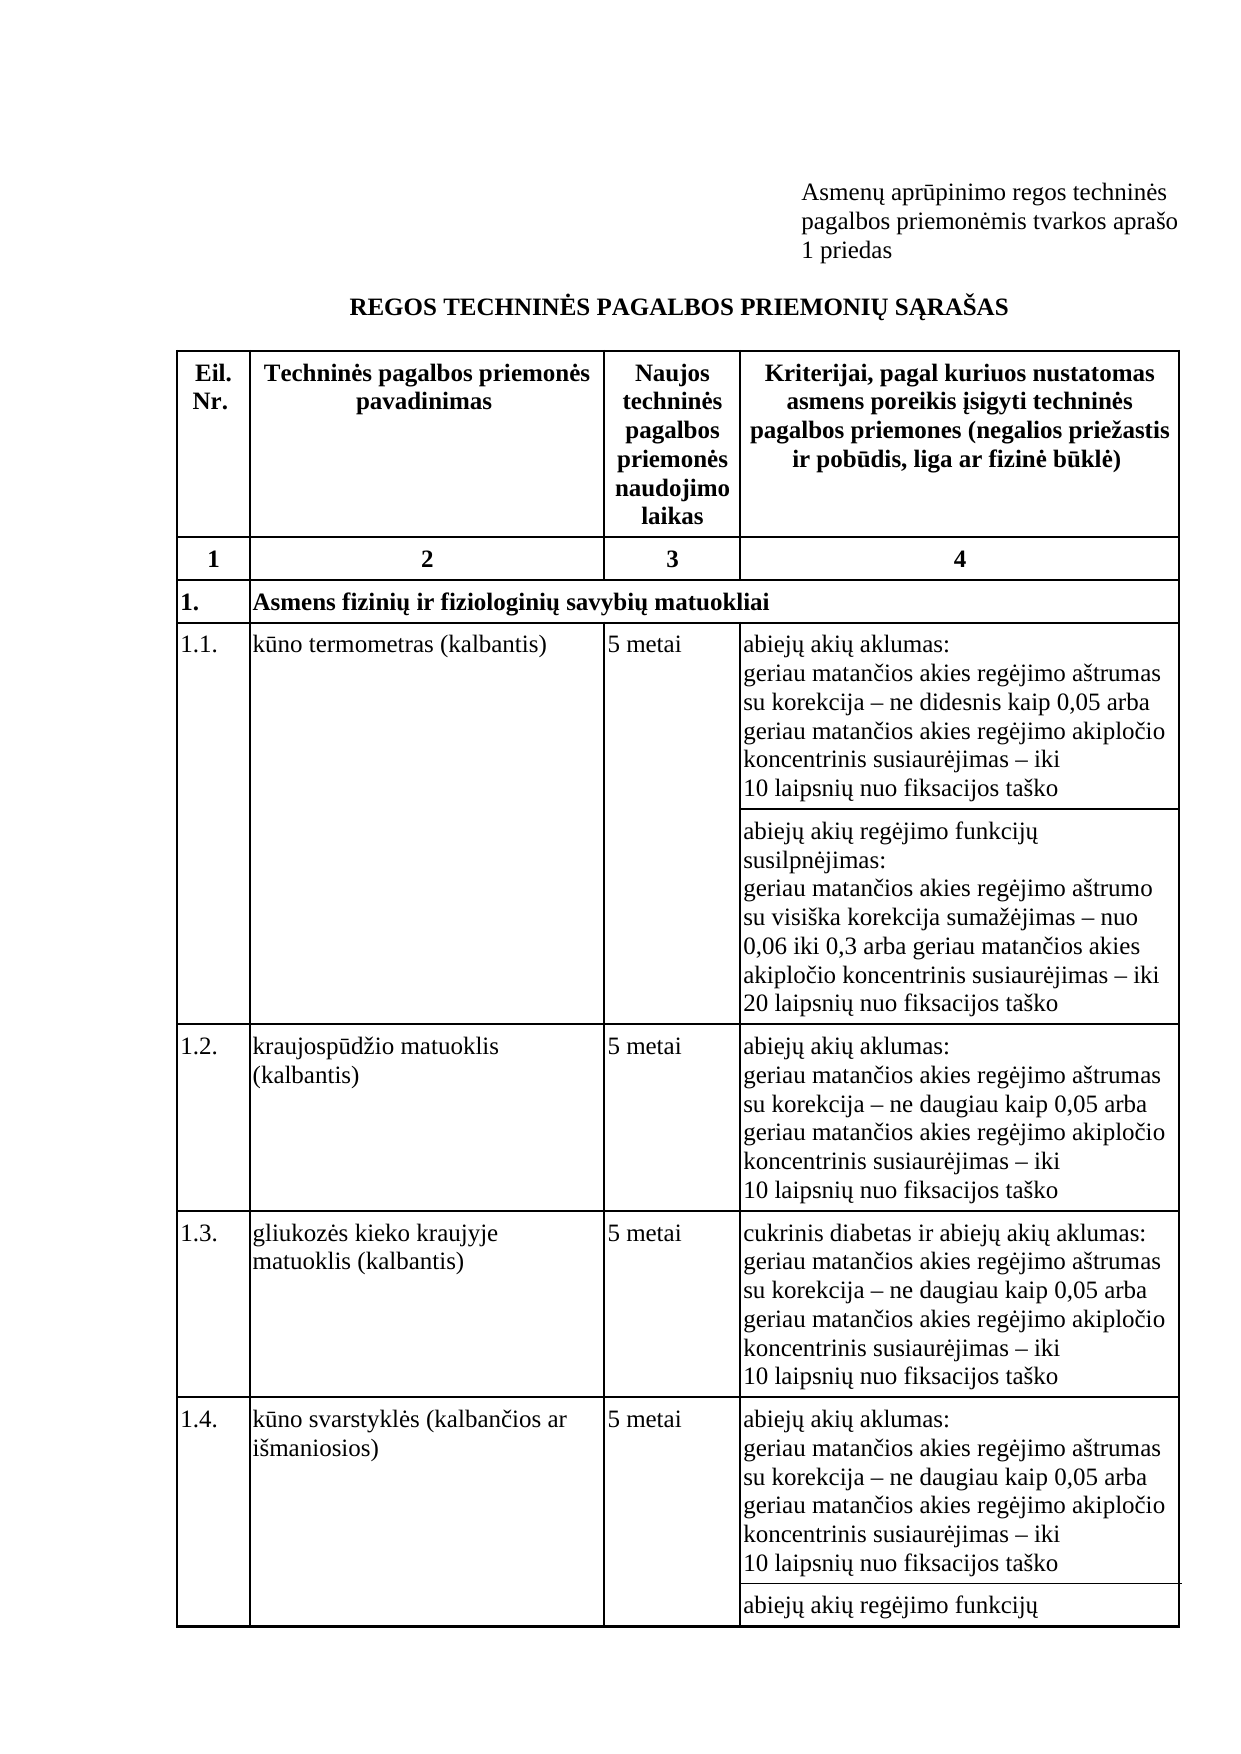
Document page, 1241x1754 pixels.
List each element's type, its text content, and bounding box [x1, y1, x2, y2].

table_cell gliukozės kieko kraujyje matuoklis (kalbantis) [251, 1212, 603, 1396]
table_cell 4 [741, 538, 1178, 579]
table_cell 5 metai [605, 1025, 739, 1210]
table_cell 5 metai [605, 1398, 739, 1625]
table_cell cukrinis diabetas ir abiejų akių aklumas: geriau matančios akies regėjimo aštrumas su korekcija – ne daugiau kaip 0,05 arba geriau matančios akies regėjimo akipločio koncentrinis susiaurėjimas – iki 10 laipsnių nuo fiksacijos taško [741, 1212, 1178, 1396]
table_cell 1.4. [178, 1398, 249, 1625]
table_cell kraujospūdžio matuoklis (kalbantis) [251, 1025, 603, 1210]
table_cell 5 metai [605, 624, 739, 1023]
text pagalbos priemonėmis tvarkos aprašo [582, 206, 1181, 235]
table_cell 3 [605, 538, 739, 579]
text 1 priedas [582, 235, 1181, 263]
table_cell 1 [178, 538, 249, 579]
table_cell 1.2. [178, 1025, 249, 1210]
table_cell 1. [178, 581, 249, 622]
table_cell abiejų akių aklumas: geriau matančios akies regėjimo aštrumas su korekcija – ne didesnis kaip 0,05 arba geriau matančios akies regėjimo akipločio koncentrinis susiaurėjimas – iki 10 laipsnių nuo fiksacijos taško [741, 624, 1178, 808]
table_header Techninės pagalbos priemonės pavadinimas [251, 352, 603, 536]
table_cell Asmens fizinių ir fiziologinių savybių matuokliai [251, 581, 1178, 622]
table_header Eil. Nr. [178, 352, 249, 536]
table_cell abiejų akių aklumas: geriau matančios akies regėjimo aštrumas su korekcija – ne daugiau kaip 0,05 arba geriau matančios akies regėjimo akipločio koncentrinis susiaurėjimas – iki 10 laipsnių nuo fiksacijos taško [741, 1398, 1178, 1583]
table_cell abiejų akių regėjimo funkcijų [741, 1584, 1178, 1625]
table_header Kriterijai, pagal kuriuos nustatomas asmens poreikis įsigyti techninės pagalbos priemones (negalios priežastis ir pobūdis, liga ar fizinė būklė) [741, 352, 1178, 536]
text Asmenų aprūpinimo regos techninės [717, 177, 1181, 206]
table_cell abiejų akių aklumas: geriau matančios akies regėjimo aštrumas su korekcija – ne daugiau kaip 0,05 arba geriau matančios akies regėjimo akipločio koncentrinis susiaurėjimas – iki 10 laipsnių nuo fiksacijos taško [741, 1025, 1178, 1210]
table_cell kūno termometras (kalbantis) [251, 624, 603, 1023]
table_cell 2 [251, 538, 603, 579]
table_cell kūno svarstyklės (kalbančios ar išmaniosios) [251, 1398, 603, 1625]
table_header Naujos techninės pagalbos priemonės naudojimo laikas [605, 352, 739, 536]
table_cell 5 metai [605, 1212, 739, 1396]
table_cell 1.1. [178, 624, 249, 1023]
table_cell 1.3. [178, 1212, 249, 1396]
text REGOS TECHNINĖS PAGALBOS PRIEMONIŲ SĄRAŠAS [177, 292, 1181, 321]
table_cell abiejų akių regėjimo funkcijų susilpnėjimas: geriau matančios akies regėjimo aštrumo su visiška korekcija sumažėjimas – nuo 0,06 iki 0,3 arba geriau matančios akies akipločio koncentrinis susiaurėjimas – iki 20 laipsnių nuo fiksacijos taško [741, 810, 1178, 1023]
